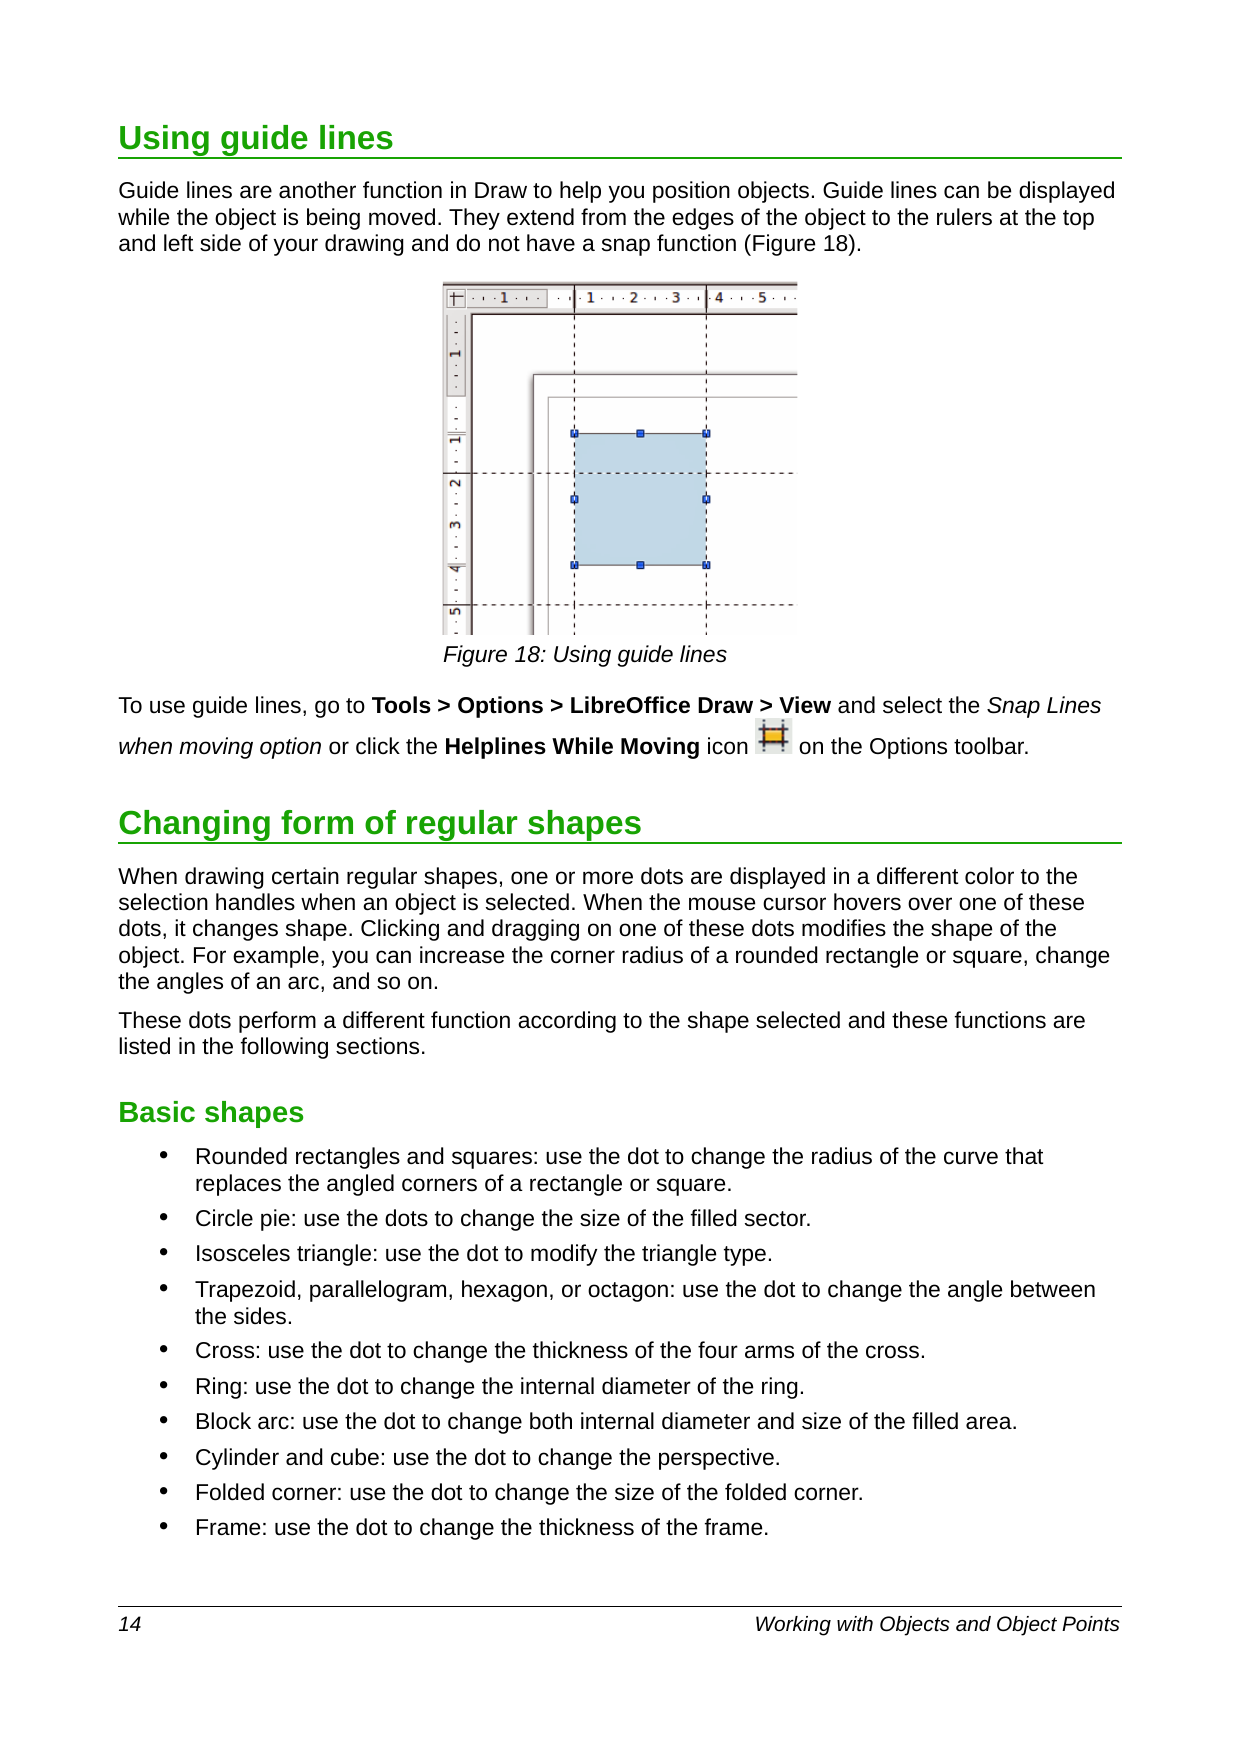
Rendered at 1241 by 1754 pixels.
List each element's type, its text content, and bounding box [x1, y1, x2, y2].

text To use guide lines, go to Tools > Options > LibreOffice Draw > View and select the Snap Lines when moving option or click the Helplines While Moving icon on the Options toolbar. [118, 692, 1122, 759]
text When drawing certain regular shapes, one or more dots are displayed in a different color to the selection handles when an object is selected. When the mouse cursor hovers over one of these dots, it changes shape. Clicking and dragging on one of these dots modifies the shape of the object. For example, you can increase the corner radius of a rounded rectangle or square, change the angles of an arc, and so on. [118, 863, 1122, 994]
list Folded corner: use the dot to change the size of the folded corner. [156, 1477, 1122, 1506]
picture [755, 718, 793, 754]
list Rounded rectangles and squares: use the dot to change the radius of the curve that replaces the angled corners of a rectangle or square. [156, 1141, 1122, 1197]
list Ring: use the dot to change the internal diameter of the ring. [156, 1371, 1122, 1400]
list Cross: use the dot to change the thickness of the four arms of the cross. [156, 1336, 1122, 1365]
picture [442, 281, 798, 635]
list Frame: use the dot to change the thickness of the frame. [156, 1513, 1122, 1542]
text These dots perform a different function according to the shape selected and these functions are listed in the following sections. [118, 1007, 1122, 1060]
subtitle Changing form of regular shapes [118, 803, 1122, 842]
list Trapezoid, parallelogram, hexagon, or octagon: use the dot to change the angle between the sides. [156, 1274, 1122, 1329]
list Cylinder and cube: use the dot to change the perspective. [156, 1442, 1122, 1471]
list Isosceles triangle: use the dot to modify the triangle type. [156, 1238, 1122, 1267]
text Figure 18: Using guide lines [443, 641, 797, 668]
list Circle pie: use the dots to change the size of the filled sector. [156, 1203, 1122, 1232]
subtitle Basic shapes [118, 1095, 1122, 1129]
list Block arc: use the dot to change both internal diameter and size of the filled area. [156, 1406, 1122, 1436]
text Guide lines are another function in Draw to help you position objects. Guide lines can be displayed while the object is being moved. They extend from the edges of the object to the rulers at the top and left side of your drawing and do not have a snap function (Figure 18). [118, 177, 1122, 257]
